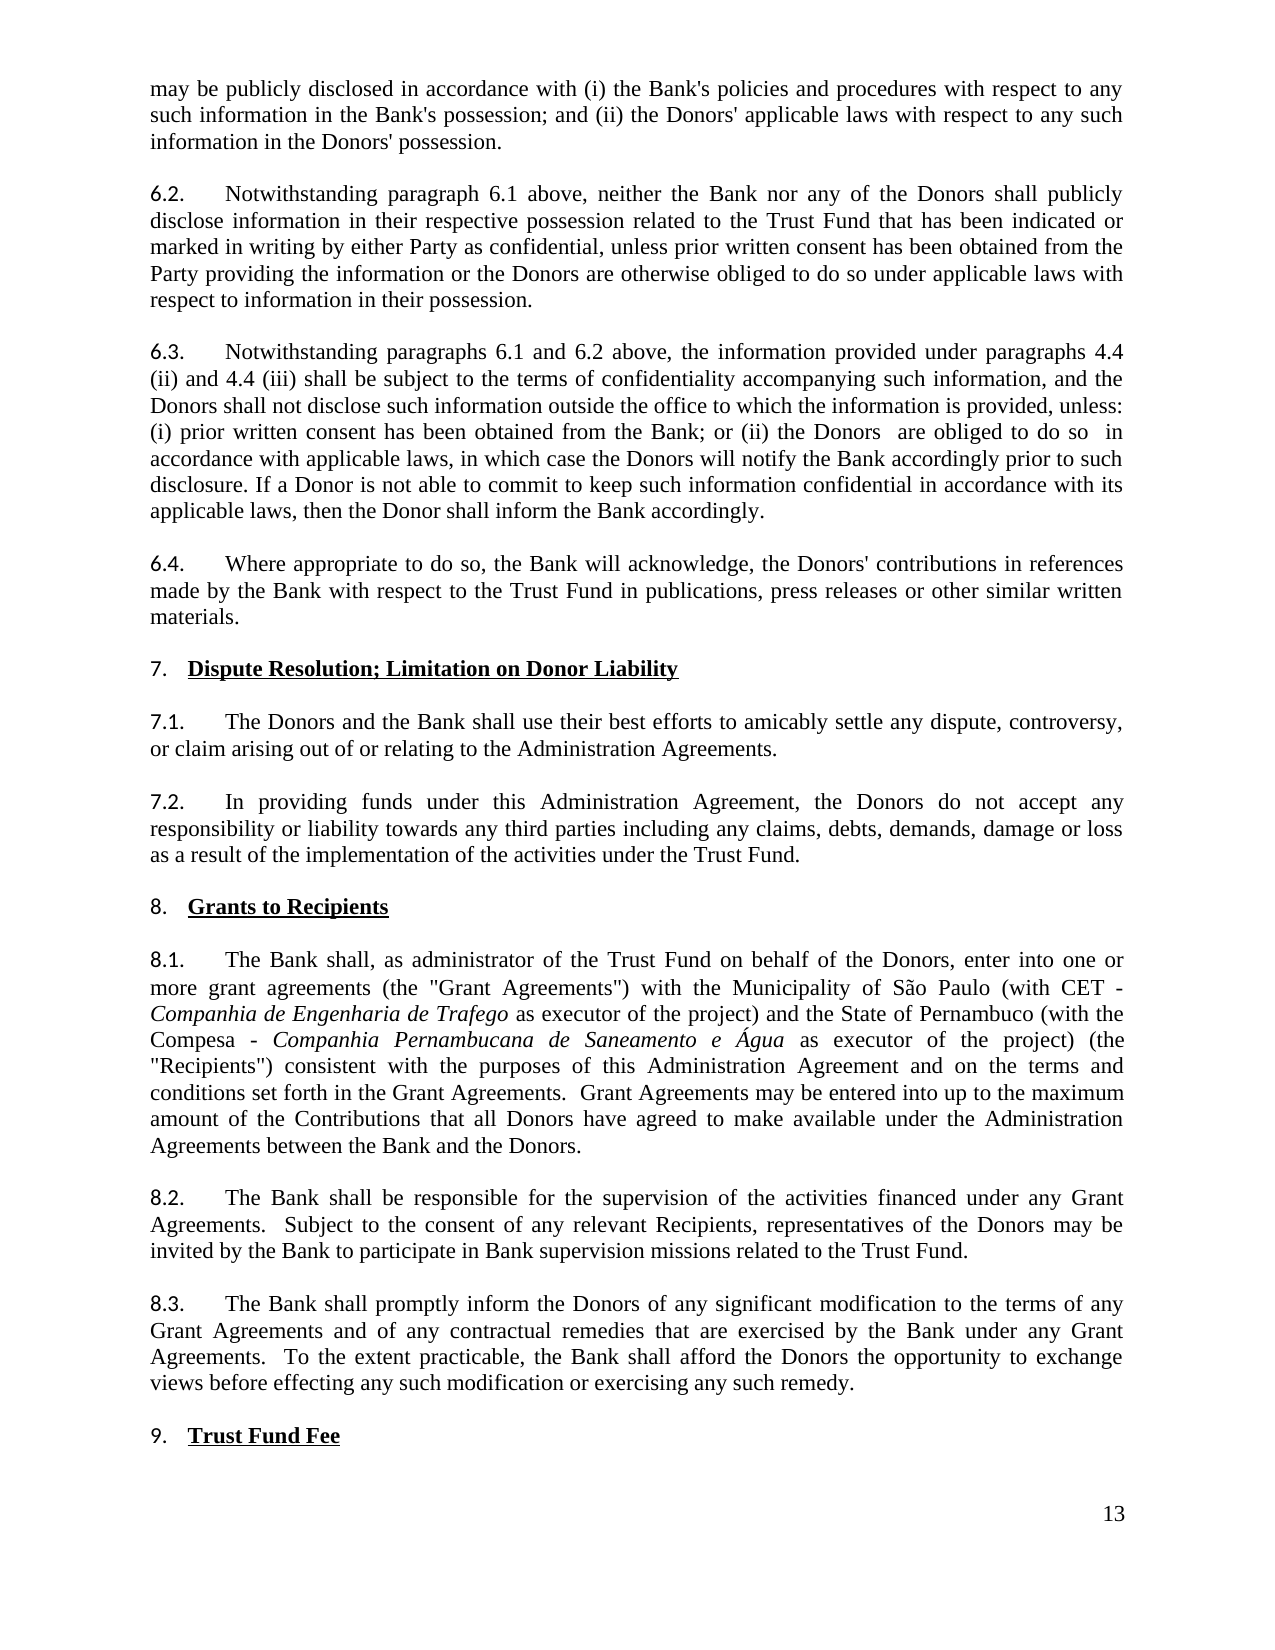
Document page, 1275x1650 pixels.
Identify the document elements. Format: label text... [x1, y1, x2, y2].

list may be publicly disclosed in accordance with (i) the Bank's policies and procedures with respect to any such information in the Bank's possession; and (ii) the Donors' applicable laws with respect to any such information in the Donors' possession. [150, 75, 1125, 154]
list Notwithstanding paragraphs 6.1 and 6.2 above, the information provided under paragraphs 4.4 (ii) and 4.4 (iii) shall be subject to the terms of confidentiality accompanying such information, and the Donors shall not disclose such information outside the office to which the information is provided, unless: (i) prior written consent has been obtained from the Bank; or (ii) the Donors are obliged to do so in accordance with applicable laws, in which case the Donors will notify the Bank accordingly prior to such disclosure. If a Donor is not able to commit to keep such information confidential in accordance with its applicable laws, then the Donor shall inform the Bank accordingly. [150, 337, 1125, 524]
list Dispute Resolution; Limitation on Donor Liability [150, 654, 1125, 682]
list Trust Fund Fee [150, 1421, 1125, 1449]
list The Donors and the Bank shall use their best efforts to amicably settle any dispute, controversy, or claim arising out of or relating to the Administration Agreements. [150, 707, 1125, 762]
list The Bank shall, as administrator of the Trust Fund on behalf of the Donors, enter into one or more grant agreements (the "Grant Agreements") with the Municipality of São Paulo (with CET - Companhia de Engenharia de Trafego as executor of the project) and the State of Pernambuco (with the Compesa - Companhia Pernambucana de Saneamento e Água as executor of the project) (the "Recipients") consistent with the purposes of this Administration Agreement and on the terms and conditions set forth in the Grant Agreements. Grant Agreements may be entered into up to the maximum amount of the Contributions that all Donors have agreed to make available under the Administration Agreements between the Bank and the Donors. [150, 946, 1125, 1158]
list Where appropriate to do so, the Bank will acknowledge, the Donors' contributions in references made by the Bank with respect to the Trust Fund in publications, press releases or other similar written materials. [150, 549, 1125, 629]
list In providing funds under this Administration Agreement, the Donors do not accept any responsibility or liability towards any third parties including any claims, debts, demands, damage or loss as a result of the implementation of the activities under the Trust Fund. [150, 787, 1125, 867]
list Grants to Recipients [150, 892, 1125, 921]
list The Bank shall promptly inform the Donors of any significant modification to the terms of any Grant Agreements and of any contractual remedies that are exercised by the Bank under any Grant Agreements. To the extent practicable, the Bank shall afford the Donors the opportunity to exchange views before effecting any such modification or exercising any such remedy. [150, 1289, 1125, 1396]
list Notwithstanding paragraph 6.1 above, neither the Bank nor any of the Donors shall publicly disclose information in their respective possession related to the Trust Fund that has been indicated or marked in writing by either Party as confidential, unless prior written consent has been obtained from the Party providing the information or the Donors are otherwise obliged to do so under applicable laws with respect to information in their possession. [150, 179, 1125, 312]
list The Bank shall be responsible for the supervision of the activities financed under any Grant Agreements. Subject to the consent of any relevant Recipients, representatives of the Donors may be invited by the Bank to participate in Bank supervision missions related to the Trust Fund. [150, 1183, 1125, 1264]
